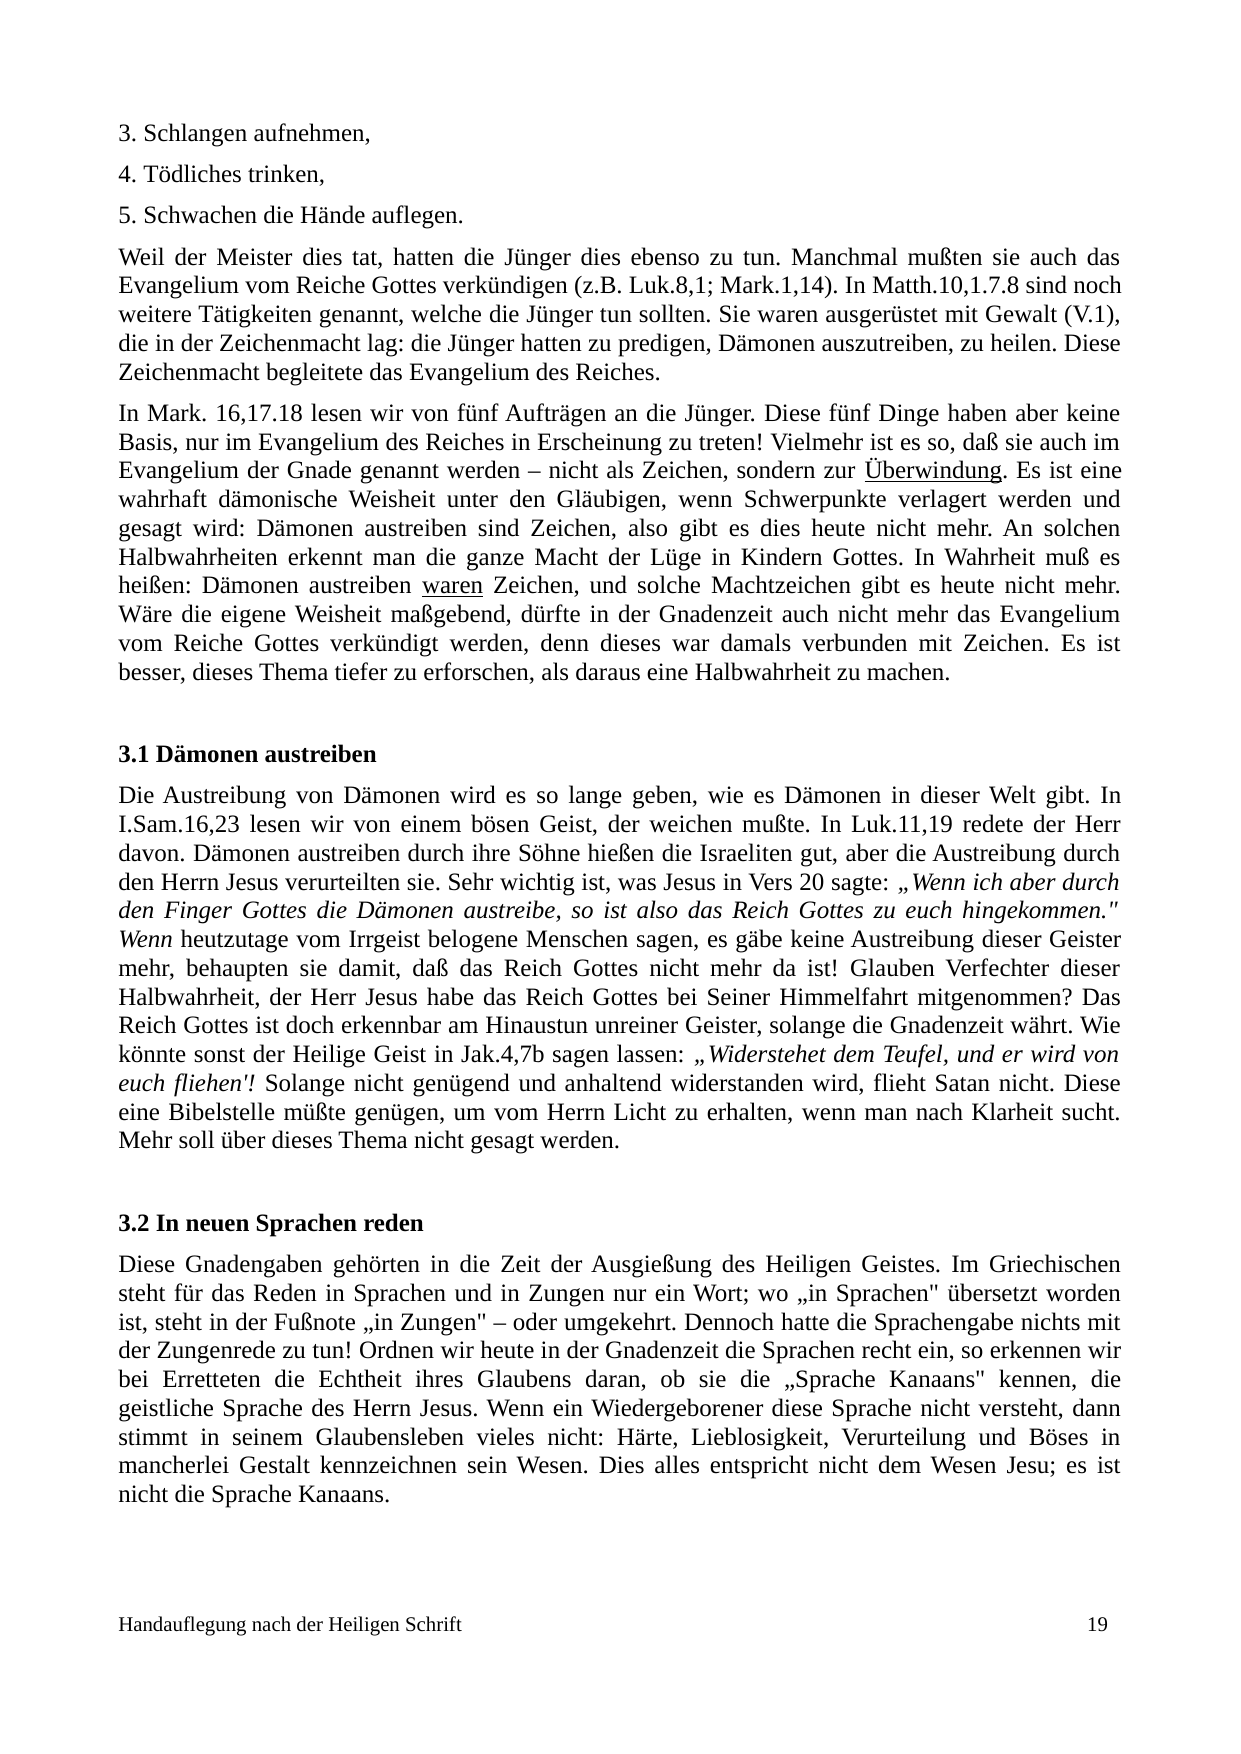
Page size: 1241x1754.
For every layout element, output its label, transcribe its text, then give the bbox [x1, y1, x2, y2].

text Die Austreibung von Dämonen wird es so lange geben, wie es Dämonen in dieser Welt gibt. In I.Sam.16,23 lesen wir von einem bösen Geist, der weichen mußte. In Luk.11,19 redete der Herr davon. Dämonen austreiben durch ihre Söhne hießen die Israeliten gut, aber die Austreibung durch den Herrn Jesus verurteilten sie. Sehr wichtig ist, was Jesus in Vers 20 sagte: „Wenn ich aber durch den Finger Gottes die Dämonen austreibe, so ist also das Reich Gottes zu euch hingekommen." Wenn heutzutage vom Irrgeist belogene Menschen sagen, es gäbe keine Austreibung dieser Geister mehr, behaupten sie damit, daß das Reich Gottes nicht mehr da ist! Glauben Verfechter dieser Halbwahrheit, der Herr Jesus habe das Reich Gottes bei Seiner Himmelfahrt mitgenommen? Das Reich Gottes ist doch erkennbar am Hinaustun unreiner Geister, solange die Gnadenzeit währt. Wie könnte sonst der Heilige Geist in Jak.4,7b sagen lassen: „Widerstehet dem Teufel, und er wird von euch fliehen'! Solange nicht genügend und anhaltend widerstanden wird, flieht Satan nicht. Diese eine Bibelstelle müßte genügen, um vom Herrn Licht zu erhalten, wenn man nach Klarheit sucht. Mehr soll über dieses Thema nicht gesagt werden. [118, 781, 1122, 1154]
text 3.1 Dämonen austreiben [118, 739, 1122, 768]
text Diese Gnadengaben gehörten in die Zeit der Ausgießung des Heiligen Geistes. Im Griechischen steht für das Reden in Sprachen und in Zungen nur ein Wort; wo „in Sprachen" übersetzt worden ist, steht in der Fußnote „in Zungen" – oder umgekehrt. Dennoch hatte die Sprachengabe nichts mit der Zungenrede zu tun! Ordnen wir heute in der Gnadenzeit die Sprachen recht ein, so erkennen wir bei Erretteten die Echtheit ihres Glaubens daran, ob sie die „Sprache Kanaans" kennen, die geistliche Sprache des Herrn Jesus. Wenn ein Wiedergeborener diese Sprache nicht versteht, dann stimmt in seinem Glaubensleben vieles nicht: Härte, Lieblosigkeit, Verurteilung und Böses in mancherlei Gestalt kennzeichnen sein Wesen. Dies alles entspricht nicht dem Wesen Jesu; es ist nicht die Sprache Kanaans. [118, 1249, 1122, 1508]
text 3. Schlangen aufnehmen, [118, 118, 1122, 147]
text 3.2 In neuen Sprachen reden [118, 1208, 1122, 1237]
text 5. Schwachen die Hände auflegen. [118, 201, 1122, 229]
text 4. Tödliches trinken, [118, 159, 1122, 188]
text In Mark. 16,17.18 lesen wir von fünf Aufträgen an die Jünger. Diese fünf Dinge haben aber keine Basis, nur im Evangelium des Reiches in Erscheinung zu treten! Vielmehr ist es so, daß sie auch im Evangelium der Gnade genannt werden – nicht als Zeichen, sondern zur Überwindung. Es ist eine wahrhaft dämonische Weisheit unter den Gläubigen, wenn Schwerpunkte verlagert werden und gesagt wird: Dämonen austreiben sind Zeichen, also gibt es dies heute nicht mehr. An solchen Halbwahrheiten erkennt man die ganze Macht der Lüge in Kindern Gottes. In Wahrheit muß es heißen: Dämonen austreiben waren Zeichen, und solche Machtzeichen gibt es heute nicht mehr. Wäre die eigene Weisheit maßgebend, dürfte in der Gnadenzeit auch nicht mehr das Evangelium vom Reiche Gottes verkündigt werden, denn dieses war damals verbunden mit Zeichen. Es ist besser, dieses Thema tiefer zu erforschen, als daraus eine Halbwahrheit zu machen. [118, 398, 1122, 686]
text Weil der Meister dies tat, hatten die Jünger dies ebenso zu tun. Manchmal mußten sie auch das Evangelium vom Reiche Gottes verkündigen (z.B. Luk.8,1; Mark.1,14). In Matth.10,1.7.8 sind noch weitere Tätigkeiten genannt, welche die Jünger tun sollten. Sie waren ausgerüstet mit Gewalt (V.1), die in der Zeichenmacht lag: die Jünger hatten zu predigen, Dämonen auszutreiben, zu heilen. Diese Zeichenmacht begleitete das Evangelium des Reiches. [118, 242, 1122, 386]
